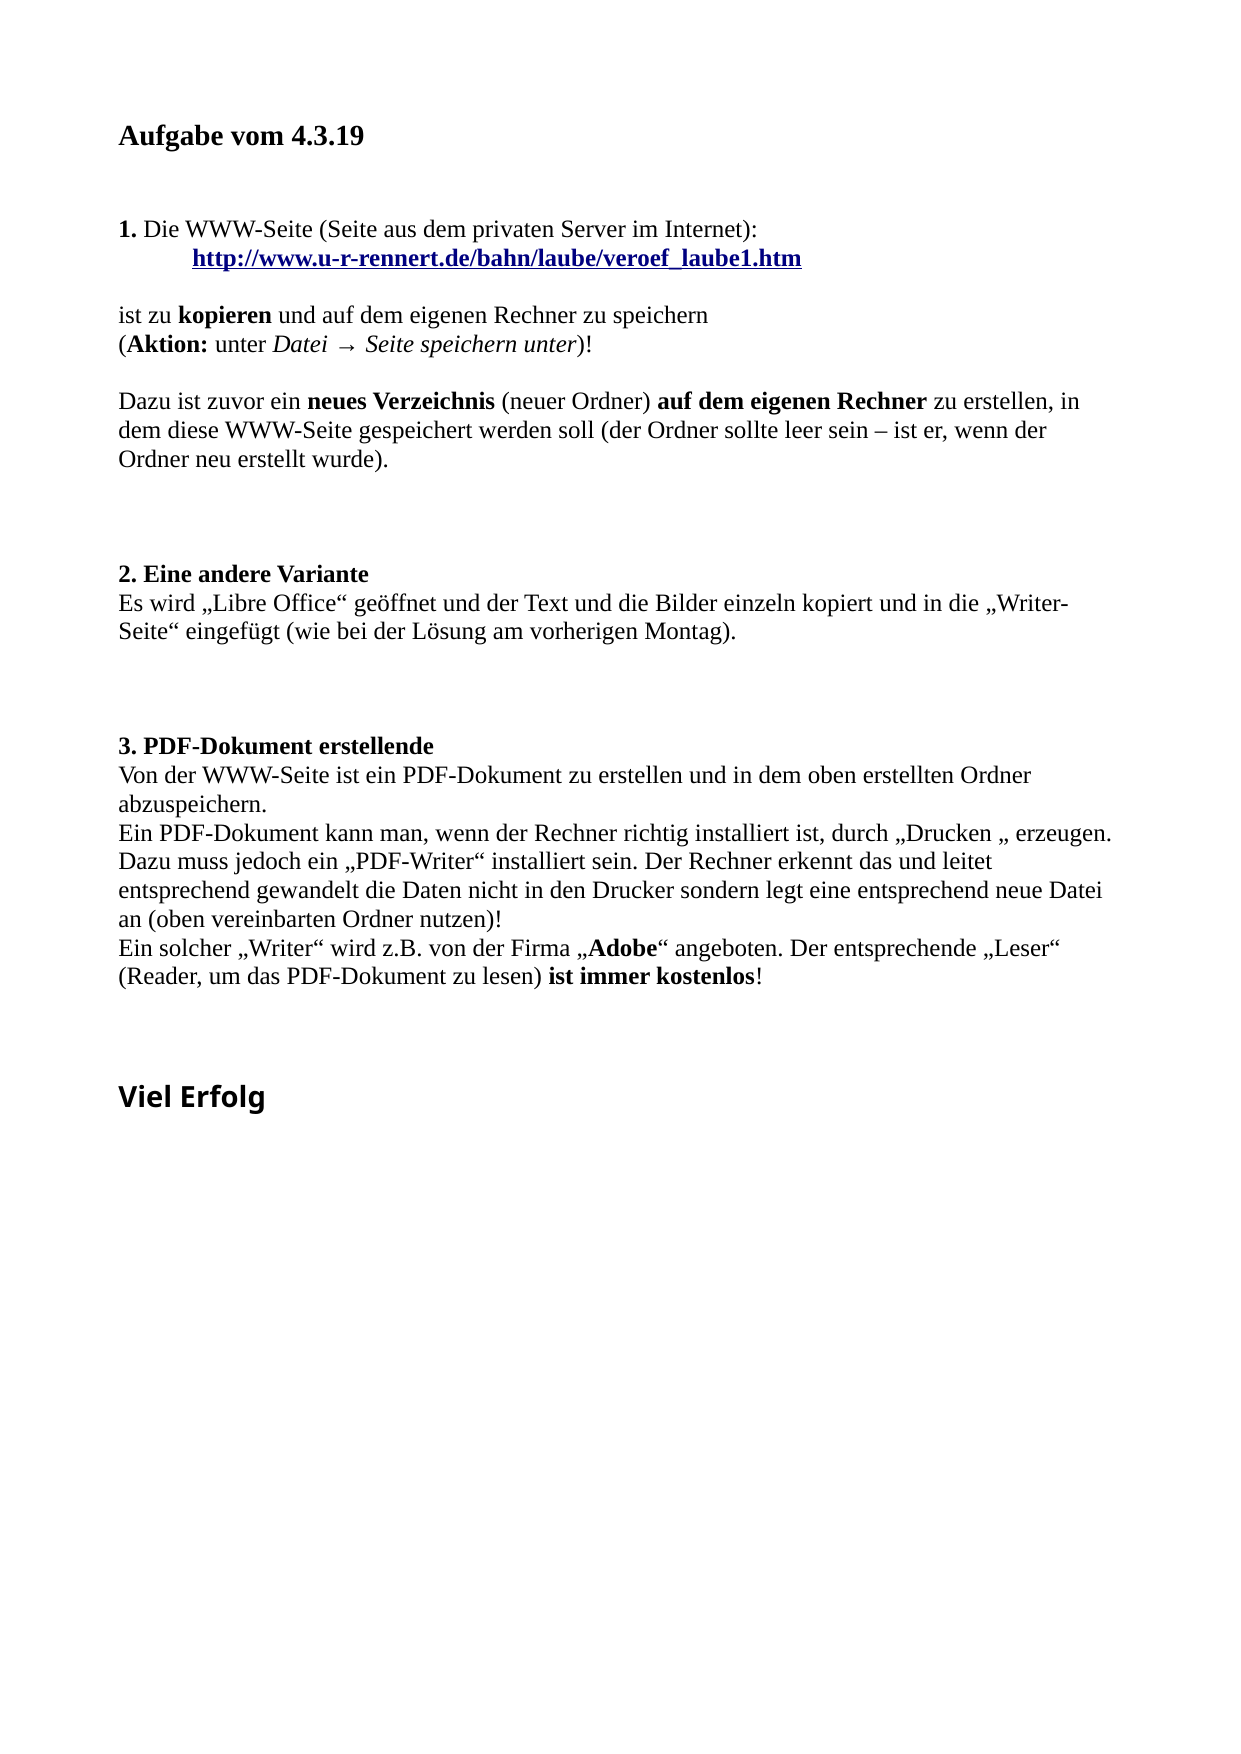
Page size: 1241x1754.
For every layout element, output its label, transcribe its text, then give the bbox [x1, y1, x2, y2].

text ist zu kopieren und auf dem eigenen Rechner zu speichern [118, 300, 1122, 329]
text Dazu ist zuvor ein neues Verzeichnis (neuer Ordner) auf dem eigenen Rechner zu erstellen, in dem diese WWW-Seite gespeichert werden soll (der Ordner sollte leer sein – ist er, wenn der Ordner neu erstellt wurde). [118, 386, 1122, 473]
text Ein solcher „Writer“ wird z.B. von der Firma „Adobe“ angeboten. Der entsprechende „Leser“ (Reader, um das PDF-Dokument zu lesen) ist immer kostenlos! [118, 933, 1122, 990]
text (Aktion: unter Datei → Seite speichern unter)! [118, 329, 1122, 358]
text Viel Erfolg [118, 1076, 1122, 1116]
text Von der WWW-Seite ist ein PDF-Dokument zu erstellen und in dem oben erstellten Ordner abzuspeichern. [118, 760, 1122, 818]
text 2. Eine andere Variante [118, 559, 1122, 588]
text Es wird „Libre Office“ geöffnet und der Text und die Bilder einzeln kopiert und in die „Writer-Seite“ eingefügt (wie bei der Lösung am vorherigen Montag). [118, 588, 1122, 645]
text http://www.u-r-rennert.de/bahn/laube/veroef_laube1.htm [118, 243, 1122, 271]
text Aufgabe vom 4.3.19 [118, 118, 1122, 152]
text 3. PDF-Dokument erstellende [118, 731, 1122, 760]
text 1. Die WWW-Seite (Seite aus dem privaten Server im Internet): [118, 214, 1122, 243]
text Ein PDF-Dokument kann man, wenn der Rechner richtig installiert ist, durch „Drucken „ erzeugen. Dazu muss jedoch ein „PDF-Writer“ installiert sein. Der Rechner erkennt das und leitet entsprechend gewandelt die Daten nicht in den Drucker sondern legt eine entsprechend neue Datei an (oben vereinbarten Ordner nutzen)! [118, 818, 1122, 933]
